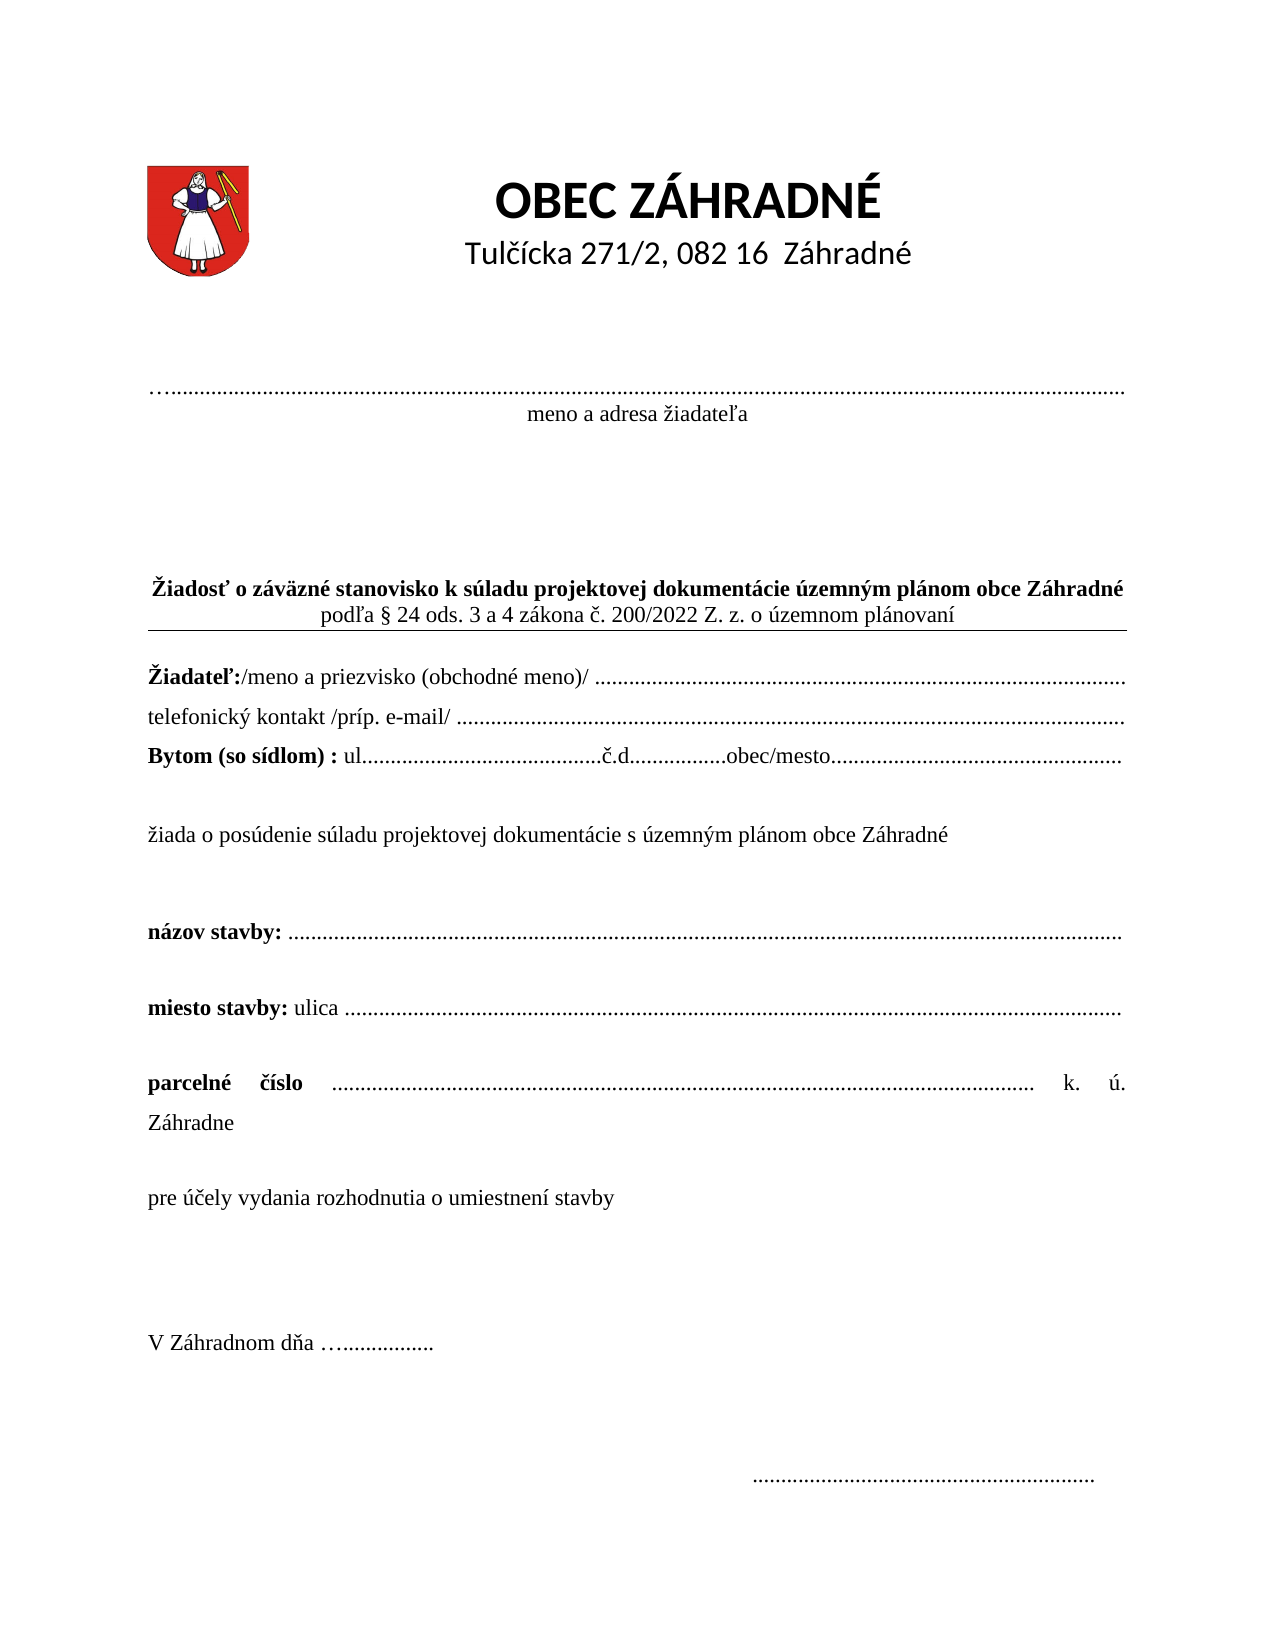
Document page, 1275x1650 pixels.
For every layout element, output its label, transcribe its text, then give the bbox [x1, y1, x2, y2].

text pre účely vydania rozhodnutia o umiestnení stavby [148, 1184, 1127, 1211]
text V Záhradnom dňa …................ [148, 1329, 1127, 1355]
text meno a adresa žiadateľa [148, 400, 1127, 426]
text Tulčícka 271/2, 082 16 Záhradné [223, 232, 1127, 273]
text parcelné číslo ........................................................................................................................... k. ú. Záhradne [148, 1069, 1127, 1135]
text [148, 245, 176, 273]
text Žiadateľ:/meno a priezvisko (obchodné meno)/ ............................................................................................. [148, 663, 1127, 689]
text názov stavby: .................................................................................................................................................. [148, 918, 1127, 944]
text miesto stavby: ulica ........................................................................................................................................ [148, 994, 1127, 1020]
text žiada o posúdenie súladu projektovej dokumentácie s územným plánom obce Záhradné [148, 821, 1127, 847]
text OBEC ZÁHRADNÉ [249, 166, 1127, 232]
text telefonický kontakt /príp. e-mail/ ..................................................................................................................... Bytom (so sídlom) : ul..........................................č.d.................obec/mesto................................................... [148, 703, 1127, 768]
text ............................................................ [148, 1461, 1127, 1487]
text …....................................................................................................................................................................... [148, 373, 1127, 400]
text Žiadosť o záväzné stanovisko k súladu projektovej dokumentácie územným plánom obce Záhradné [148, 575, 1127, 601]
text podľa § 24 ods. 3 a 4 zákona č. 200/2022 Z. z. o územnom plánovaní [148, 601, 1127, 630]
